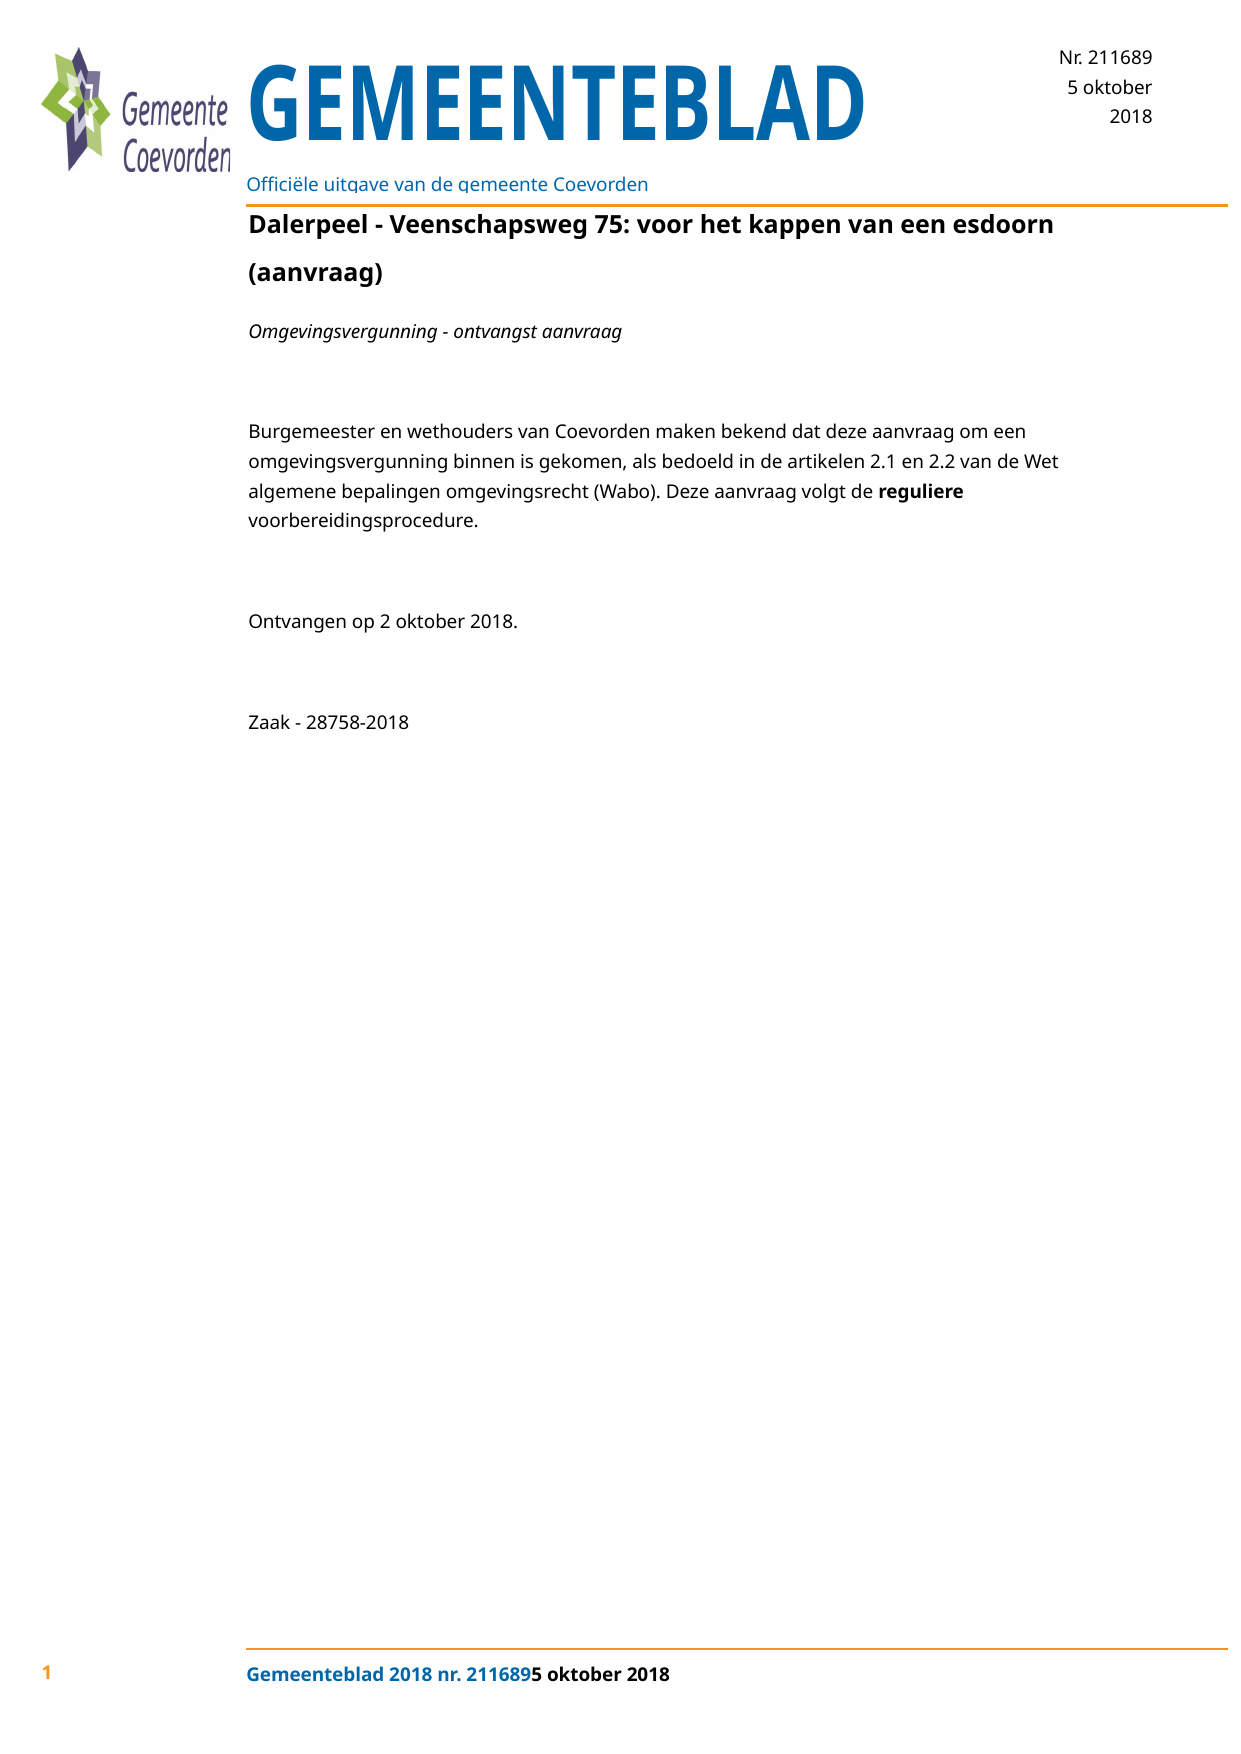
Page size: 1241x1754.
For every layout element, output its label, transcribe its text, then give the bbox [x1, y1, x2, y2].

text Ontvangen op 2 oktober 2018. [248, 608, 1152, 634]
text Zaak - 28758-2018 [248, 709, 1152, 735]
text Dalerpeel - Veenschapsweg 75: voor het kappen van een esdoorn (aanvraag) [248, 207, 1152, 288]
picture [41, 47, 231, 172]
text Omgevingsvergunning - ontvangst aanvraag [248, 318, 1152, 344]
text Burgemeester en wethouders van Coevorden maken bekend dat deze aanvraag om een omgevingsvergunning binnen is gekomen, als bedoeld in de artikelen 2.1 en 2.2 van de Wet algemene bepalingen omgevingsrecht (Wabo). Deze aanvraag volgt de reguliere voorbereidingsprocedure. [248, 419, 1152, 533]
